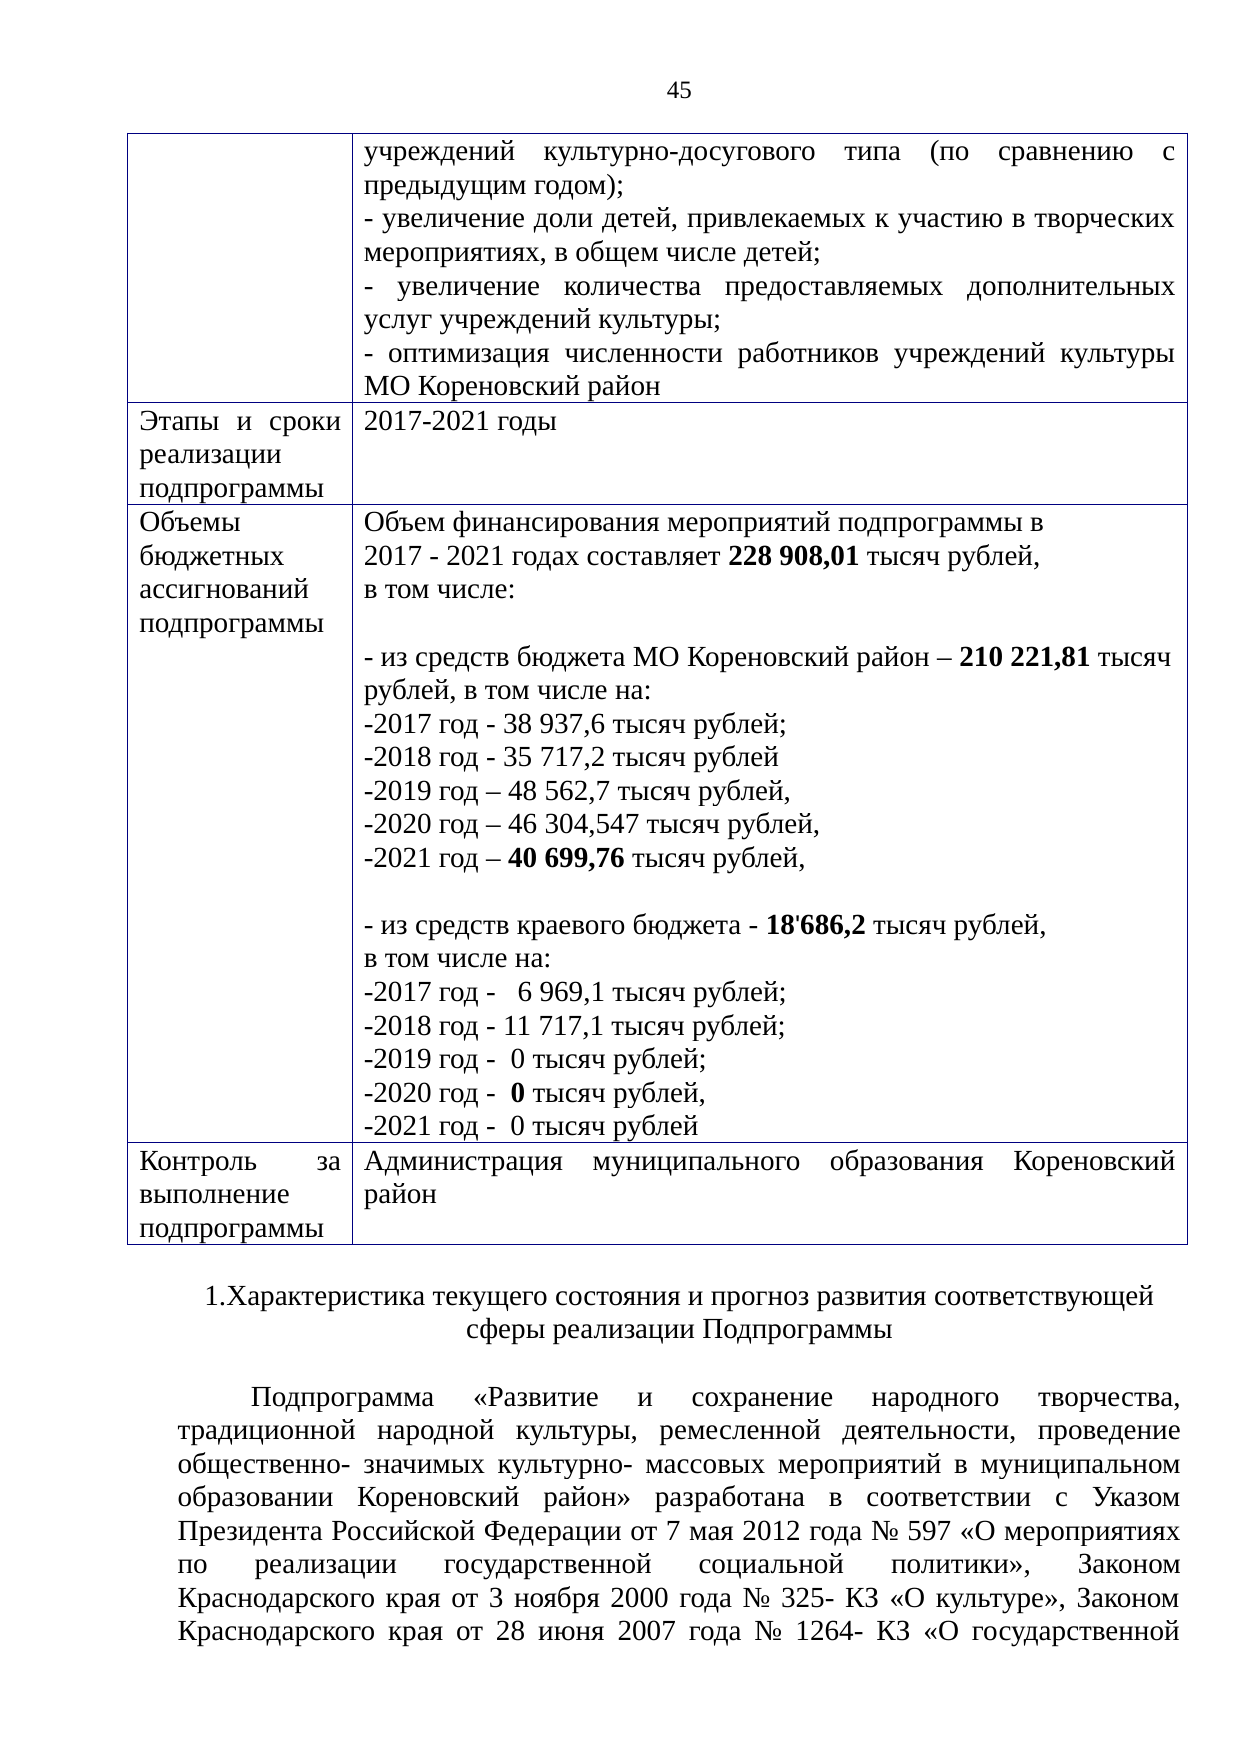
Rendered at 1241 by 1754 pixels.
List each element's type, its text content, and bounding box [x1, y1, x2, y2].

text Подпрограмма «Развитие и сохранение народного творчества, традиционной народной культуры, ремесленной деятельности, проведение общественно- значимых культурно- массовых мероприятий в муниципальном образовании Кореновский район» разработана в соответствии с Указом Президента Российской Федерации от 7 мая 2012 года № 597 «О мероприятиях по реализации государственной социальной политики», Законом Краснодарского края от 3 ноября 2000 года № 325- КЗ «О культуре», Законом Краснодарского края от 28 июня 2007 года № 1264- КЗ «О государственной [177, 1379, 1181, 1647]
table_cell 2017-2021 годы [353, 403, 1187, 503]
table_cell Контроль за выполнение подпрограммы [128, 1143, 139, 1243]
table_cell Контроль за выполнение подпрограммы [341, 1143, 352, 1243]
table_cell Перечень целевых показателей подпрограммы [128, 134, 352, 402]
table_cell Этапы и сроки реализации подпрограммы [341, 403, 352, 503]
table_cell Этапы и сроки реализации подпрограммы [128, 403, 139, 503]
table_cell Объемы бюджетных ассигнований подпрограммы [128, 505, 352, 1142]
table_cell Объем финансирования мероприятий подпрограммы в 2017 - 2021 годах составляет 228 908,01 тысяч рублей, в том числе: - из средств бюджета МО Кореновский район – 210 221,81 тысяч рублей, в том числе на: -2017 год - 38 937,6 тысяч рублей; -2018 год - 35 717,2 тысяч рублей -2019 год – 48 562,7 тысяч рублей, -2020 год – 46 304,547 тысяч рублей, -2021 год – 40 699,76 тысяч рублей, - из средств краевого бюджета - 18'686,2 тысяч рублей, в том числе на: -2017 год - 6 969,1 тысяч рублей; -2018 год - 11 717,1 тысяч рублей; -2019 год - 0 тысяч рублей; -2020 год - 0 тысяч рублей, -2021 год - 0 тысяч рублей [353, 505, 1187, 1142]
table_cell Администрация муниципального образования Кореновский район [353, 1143, 1187, 1243]
text 1.Характеристика текущего состояния и прогноз развития соответствующей сферы реализации Подпрограммы [177, 1278, 1181, 1345]
